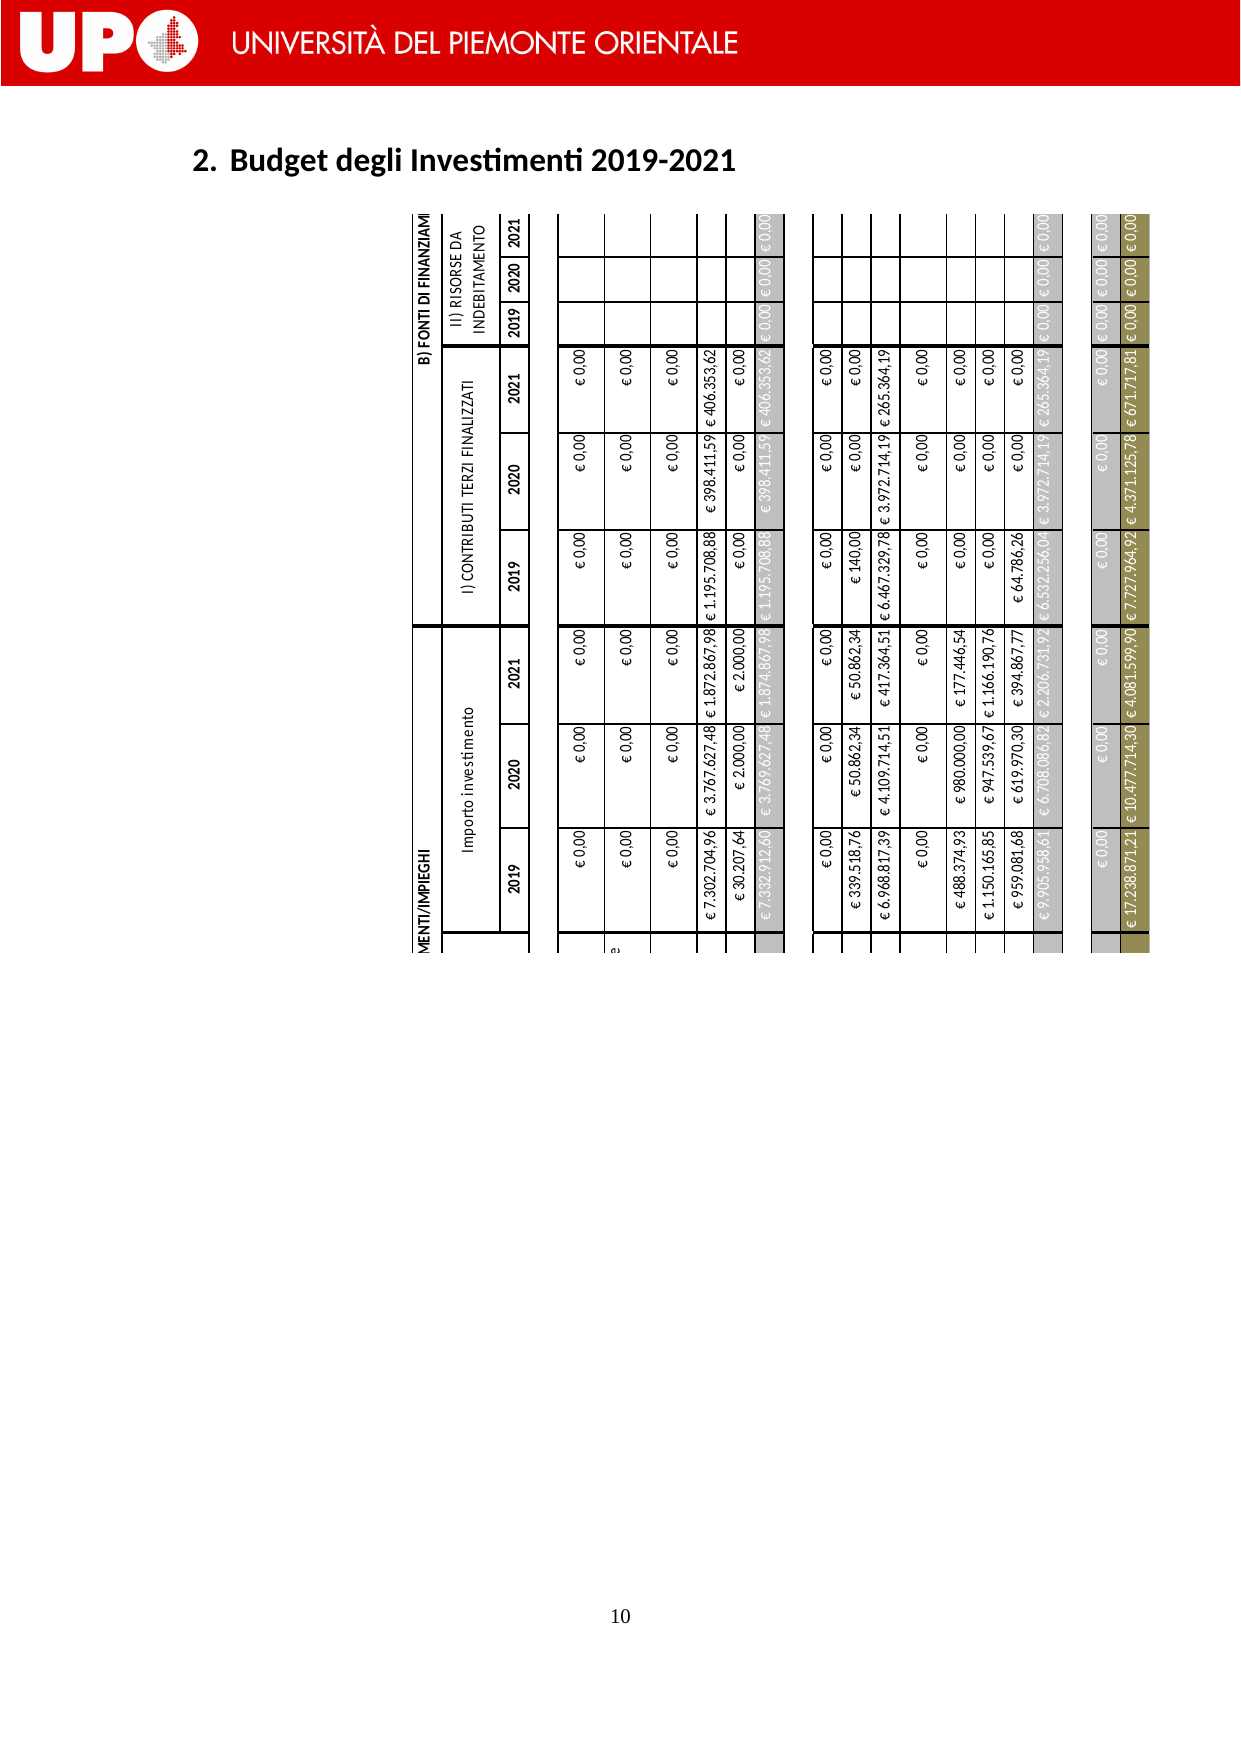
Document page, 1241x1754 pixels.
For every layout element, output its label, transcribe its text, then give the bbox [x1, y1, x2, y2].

list Budget degli Investimenti 2019-2021 [192, 139, 1122, 179]
